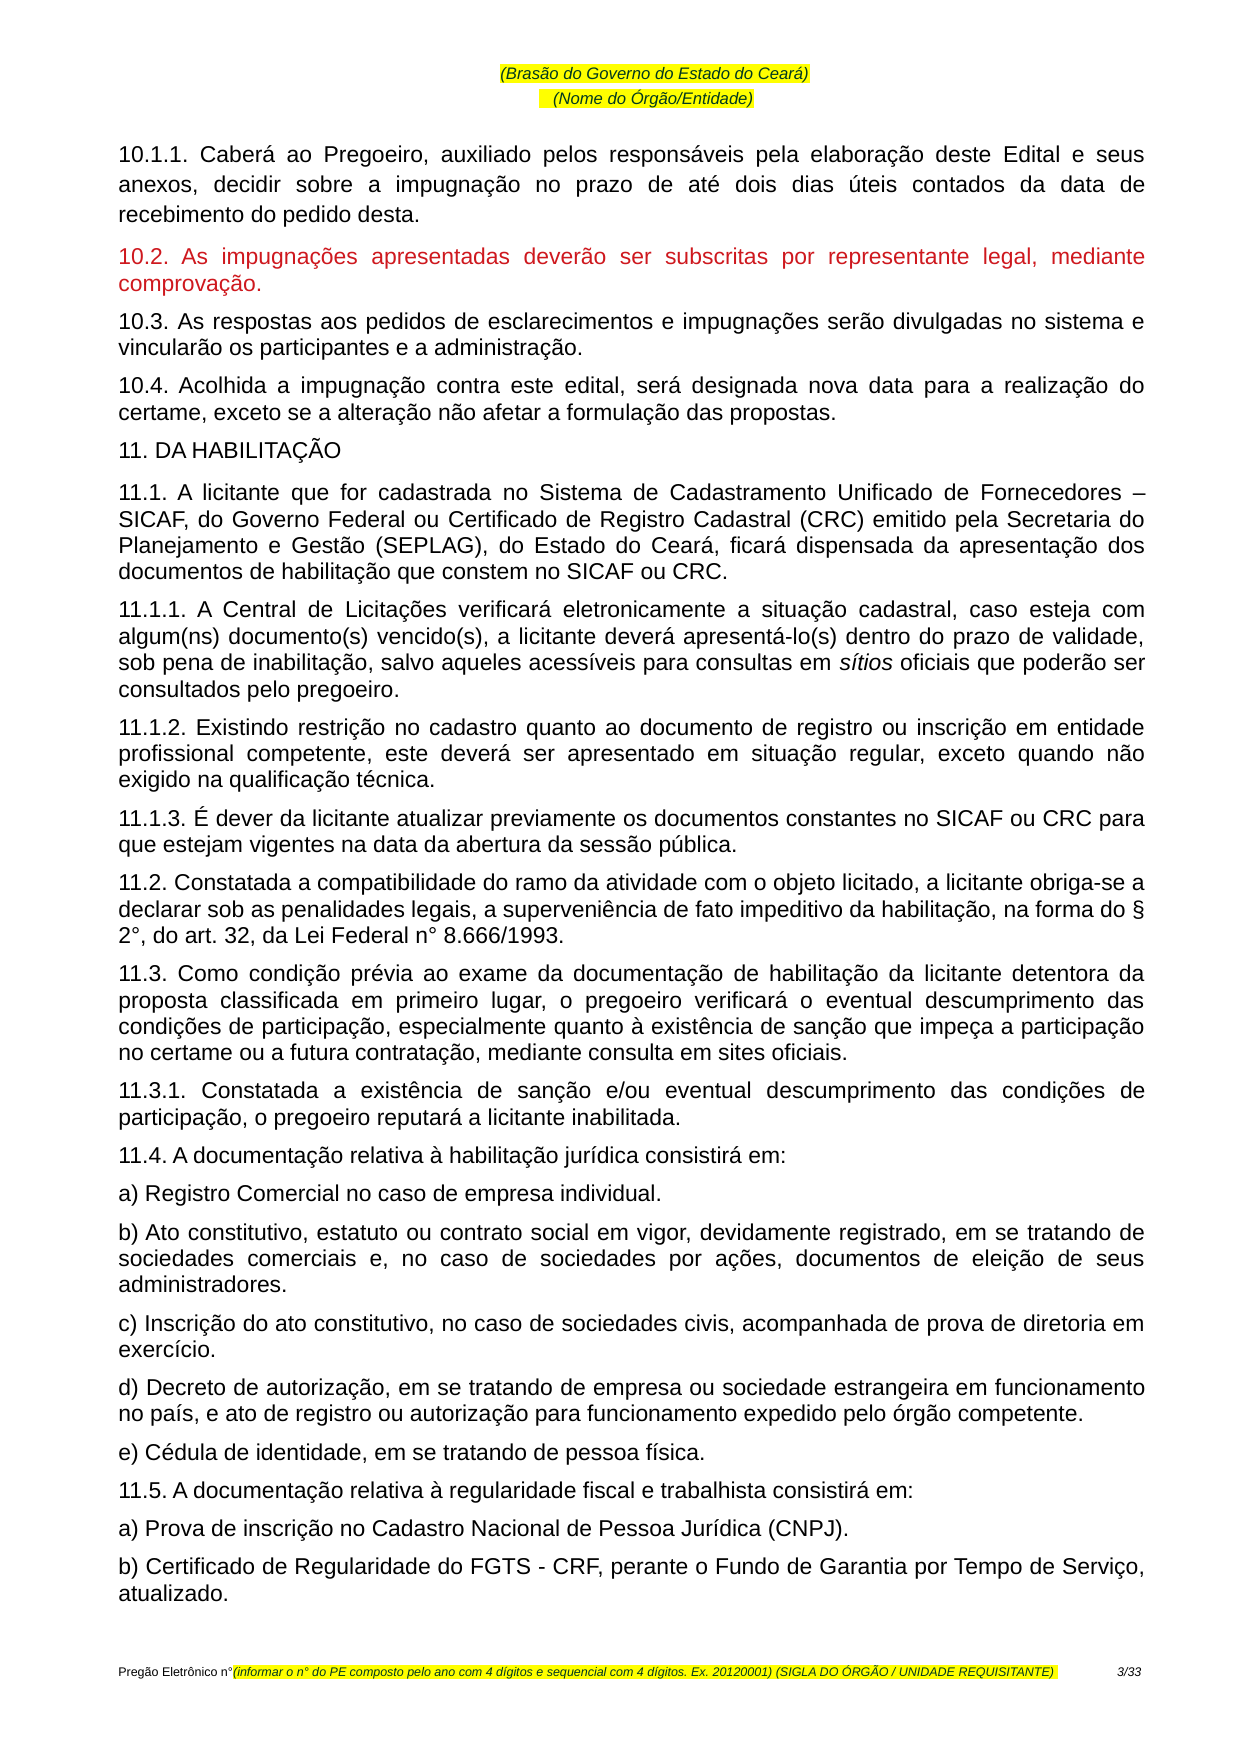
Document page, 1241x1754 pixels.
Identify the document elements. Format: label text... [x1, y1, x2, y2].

text 11.1.2. Existindo restrição no cadastro quanto ao documento de registro ou inscrição em entidade profissional competente, este deverá ser apresentado em situação regular, exceto quando não exigido na qualificação técnica. [118, 714, 1146, 793]
text b) Certificado de Regularidade do FGTS - CRF, perante o Fundo de Garantia por Tempo de Serviço, atualizado. [118, 1553, 1146, 1606]
text 11. DA HABILITAÇÃO [118, 437, 1146, 463]
text 11.1.3. É dever da licitante atualizar previamente os documentos constantes no SICAF ou CRC para que estejam vigentes na data da abertura da sessão pública. [118, 805, 1146, 857]
text e) Cédula de identidade, em se tratando de pessoa física. [118, 1439, 1146, 1465]
text 11.3. Como condição prévia ao exame da documentação de habilitação da licitante detentora da proposta classificada em primeiro lugar, o pregoeiro verificará o eventual descumprimento das condições de participação, especialmente quanto à existência de sanção que impeça a participação no certame ou a futura contratação, mediante consulta em sites oficiais. [118, 960, 1146, 1066]
text c) Inscrição do ato constitutivo, no caso de sociedades civis, acompanhada de prova de diretoria em exercício. [118, 1309, 1146, 1362]
text 10.3. As respostas aos pedidos de esclarecimentos e impugnações serão divulgadas no sistema e vincularão os participantes e a administração. [118, 308, 1146, 361]
text a) Registro Comercial no caso de empresa individual. [118, 1180, 1146, 1207]
text 11.1. A licitante que for cadastrada no Sistema de Cadastramento Unificado de Fornecedores – SICAF, do Governo Federal ou Certificado de Registro Cadastral (CRC) emitido pela Secretaria do Planejamento e Gestão (SEPLAG), do Estado do Ceará, ficará dispensada da apresentação dos documentos de habilitação que constem no SICAF ou CRC. [118, 479, 1146, 584]
text 10.4. Acolhida a impugnação contra este edital, será designada nova data para a realização do certame, exceto se a alteração não afetar a formulação das propostas. [118, 372, 1146, 425]
text 11.4. A documentação relativa à habilitação jurídica consistirá em: [118, 1142, 1146, 1168]
text 11.5. A documentação relativa à regularidade fiscal e trabalhista consistirá em: [118, 1477, 1146, 1503]
text 11.1.1. A Central de Licitações verificará eletronicamente a situação cadastral, caso esteja com algum(ns) documento(s) vencido(s), a licitante deverá apresentá-lo(s) dentro do prazo de validade, sob pena de inabilitação, salvo aqueles acessíveis para consultas em sítios oficiais que poderão ser consultados pelo pregoeiro. [118, 596, 1146, 702]
text 11.3.1. Constatada a existência de sanção e/ou eventual descumprimento das condições de participação, o pregoeiro reputará a licitante inabilitada. [118, 1077, 1146, 1130]
text d) Decreto de autorização, em se tratando de empresa ou sociedade estrangeira em funcionamento no país, e ato de registro ou autorização para funcionamento expedido pelo órgão competente. [118, 1374, 1146, 1427]
text 11.2. Constatada a compatibilidade do ramo da atividade com o objeto licitado, a licitante obriga-se a declarar sob as penalidades legais, a superveniência de fato impeditivo da habilitação, na forma do § 2°, do art. 32, da Lei Federal n° 8.666/1993. [118, 869, 1146, 948]
list 10.1.1. Caberá ao Pregoeiro, auxiliado pelos responsáveis pela elaboração deste Edital e seus anexos, decidir sobre a impugnação no prazo de até dois dias úteis contados da data de recebimento do pedido desta. [118, 141, 1146, 228]
text 10.2. As impugnações apresentadas deverão ser subscritas por representante legal, mediante comprovação. [118, 243, 1146, 296]
text b) Ato constitutivo, estatuto ou contrato social em vigor, devidamente registrado, em se tratando de sociedades comerciais e, no caso de sociedades por ações, documentos de eleição de seus administradores. [118, 1218, 1146, 1298]
text a) Prova de inscrição no Cadastro Nacional de Pessoa Jurídica (CNPJ). [118, 1515, 1146, 1541]
